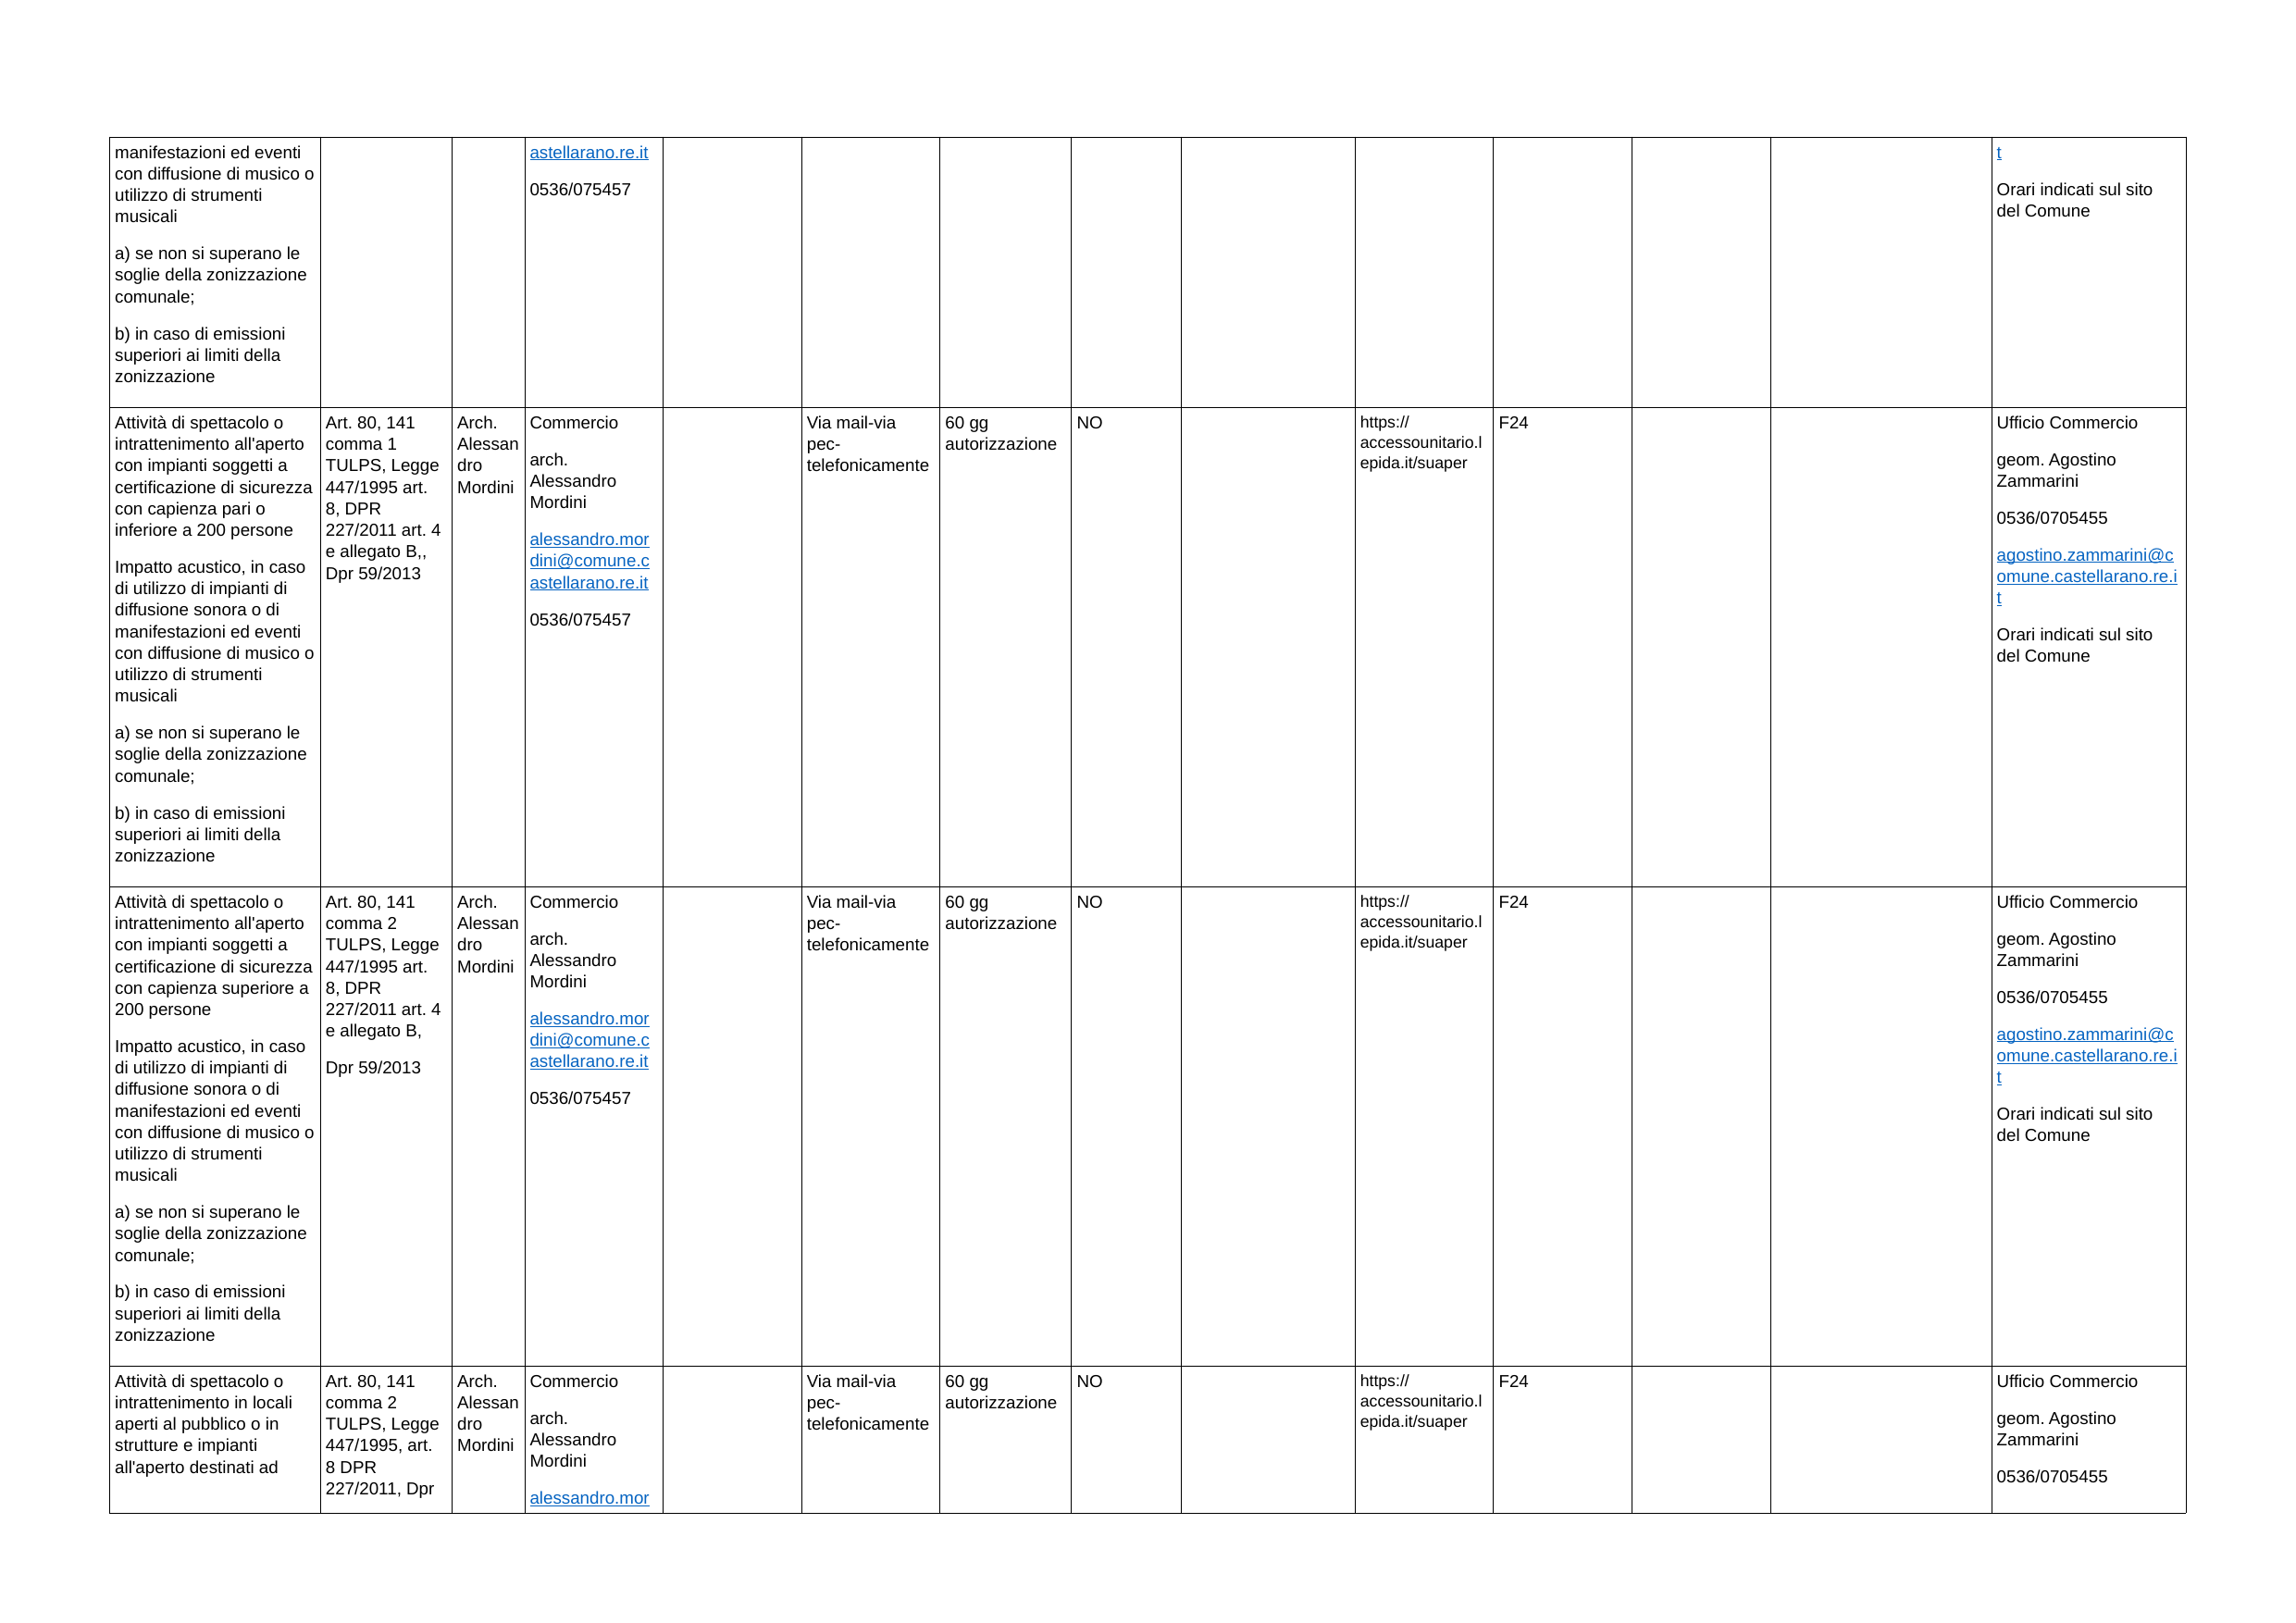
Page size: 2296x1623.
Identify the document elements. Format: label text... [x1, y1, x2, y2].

table_cell F24 [1494, 887, 1632, 1366]
table_cell [664, 1367, 801, 1513]
table_cell [1182, 887, 1355, 1366]
table_cell [1632, 887, 1770, 1366]
table_header [1632, 408, 1770, 886]
table_cell Commercio arch. Alessandro Mordini alessandro.mordini@comune.castellarano.re.it 0536/075457 [526, 887, 663, 1366]
table_header t Orari indicati sul sito del Comune [1992, 138, 2186, 407]
table_header NO [1072, 408, 1181, 886]
table_header F24 [1494, 408, 1632, 886]
table_cell [1632, 1367, 1770, 1513]
table_header Arch. Alessandro Mordini [453, 408, 525, 886]
table_header Ufficio Commercio geom. Agostino Zammarini 0536/0705455 agostino.zammarini@comune.castellarano.re.it Orari indicati sul sito del Comune [1992, 408, 2186, 886]
table_header astellarano.re.it 0536/075457 [526, 138, 663, 407]
table_cell Art. 80, 141 comma 2 TULPS, Legge 447/1995, art. 8 DPR 227/2011, Dpr [321, 1367, 452, 1513]
table_cell Via mail-via pec-telefonicamente [802, 1367, 939, 1513]
table_cell NO [1072, 1367, 1181, 1513]
table_cell 60 gg autorizzazione [940, 1367, 1071, 1513]
table_cell Commercio arch. Alessandro Mordini alessandro.mor [526, 1367, 663, 1513]
table_header [1182, 408, 1355, 886]
table_header [1771, 138, 1992, 407]
table_cell [1771, 1367, 1992, 1513]
table_cell [664, 887, 801, 1366]
table_header Attività di spettacolo o intrattenimento all'aperto con impianti soggetti a certificazione di sicurezza con capienza pari o inferiore a 200 persone Impatto acustico, in caso di utilizzo di impianti di diffusione sonora o di manifestazioni ed eventi con diffusione di musico o utilizzo di strumenti musicali a) se non si superano le soglie della zonizzazione comunale; b) in caso di emissioni superiori ai limiti della zonizzazione [110, 408, 320, 886]
table_cell F24 [1494, 1367, 1632, 1513]
table_header [1356, 138, 1493, 407]
table_header [1771, 408, 1992, 886]
table_header manifestazioni ed eventi con diffusione di musico o utilizzo di strumenti musicali a) se non si superano le soglie della zonizzazione comunale; b) in caso di emissioni superiori ai limiti della zonizzazione [110, 138, 320, 407]
table_cell https://accessounitario.lepida.it/suaper [1356, 1367, 1493, 1513]
table_cell https://accessounitario.lepida.it/suaper [1356, 887, 1493, 1366]
table_cell Ufficio Commercio geom. Agostino Zammarini 0536/0705455 agostino.zammarini@comune.castellarano.re.it Orari indicati sul sito del Comune [1992, 887, 2186, 1366]
table_header Via mail-via pec-telefonicamente [802, 408, 939, 886]
table_header https://accessounitario.lepida.it/suaper [1356, 408, 1493, 886]
table_cell [1182, 1367, 1355, 1513]
table_header Commercio arch. Alessandro Mordini alessandro.mordini@comune.castellarano.re.it 0536/075457 [526, 408, 663, 886]
table_cell Arch. Alessandro Mordini [453, 887, 525, 1366]
table_cell Via mail-via pec-telefonicamente [802, 887, 939, 1366]
table_header [1072, 138, 1181, 407]
table_cell [1771, 887, 1992, 1366]
table_header Art. 80, 141 comma 1 TULPS, Legge 447/1995 art. 8, DPR 227/2011 art. 4 e allegato B,, Dpr 59/2013 [321, 408, 452, 886]
table_cell NO [1072, 887, 1181, 1366]
table_header [1632, 138, 1770, 407]
table_cell Attività di spettacolo o intrattenimento in locali aperti al pubblico o in strutture e impianti all'aperto destinati ad [110, 1367, 320, 1513]
table_cell Art. 80, 141 comma 2 TULPS, Legge 447/1995 art. 8, DPR 227/2011 art. 4 e allegato B, Dpr 59/2013 [321, 887, 452, 1366]
table_cell 60 gg autorizzazione [940, 887, 1071, 1366]
table_header [321, 138, 452, 407]
table_header [1494, 138, 1632, 407]
table_cell Ufficio Commercio geom. Agostino Zammarini 0536/0705455 [1992, 1367, 2186, 1513]
table_cell Arch. Alessandro Mordini [453, 1367, 525, 1513]
table_header 60 gg autorizzazione [940, 408, 1071, 886]
table_header [453, 138, 525, 407]
table_header [1182, 138, 1355, 407]
table_header [802, 138, 939, 407]
table_header [940, 138, 1071, 407]
table_header [664, 408, 801, 886]
table_cell Attività di spettacolo o intrattenimento all'aperto con impianti soggetti a certificazione di sicurezza con capienza superiore a 200 persone Impatto acustico, in caso di utilizzo di impianti di diffusione sonora o di manifestazioni ed eventi con diffusione di musico o utilizzo di strumenti musicali a) se non si superano le soglie della zonizzazione comunale; b) in caso di emissioni superiori ai limiti della zonizzazione [110, 887, 320, 1366]
table_header [664, 138, 801, 407]
